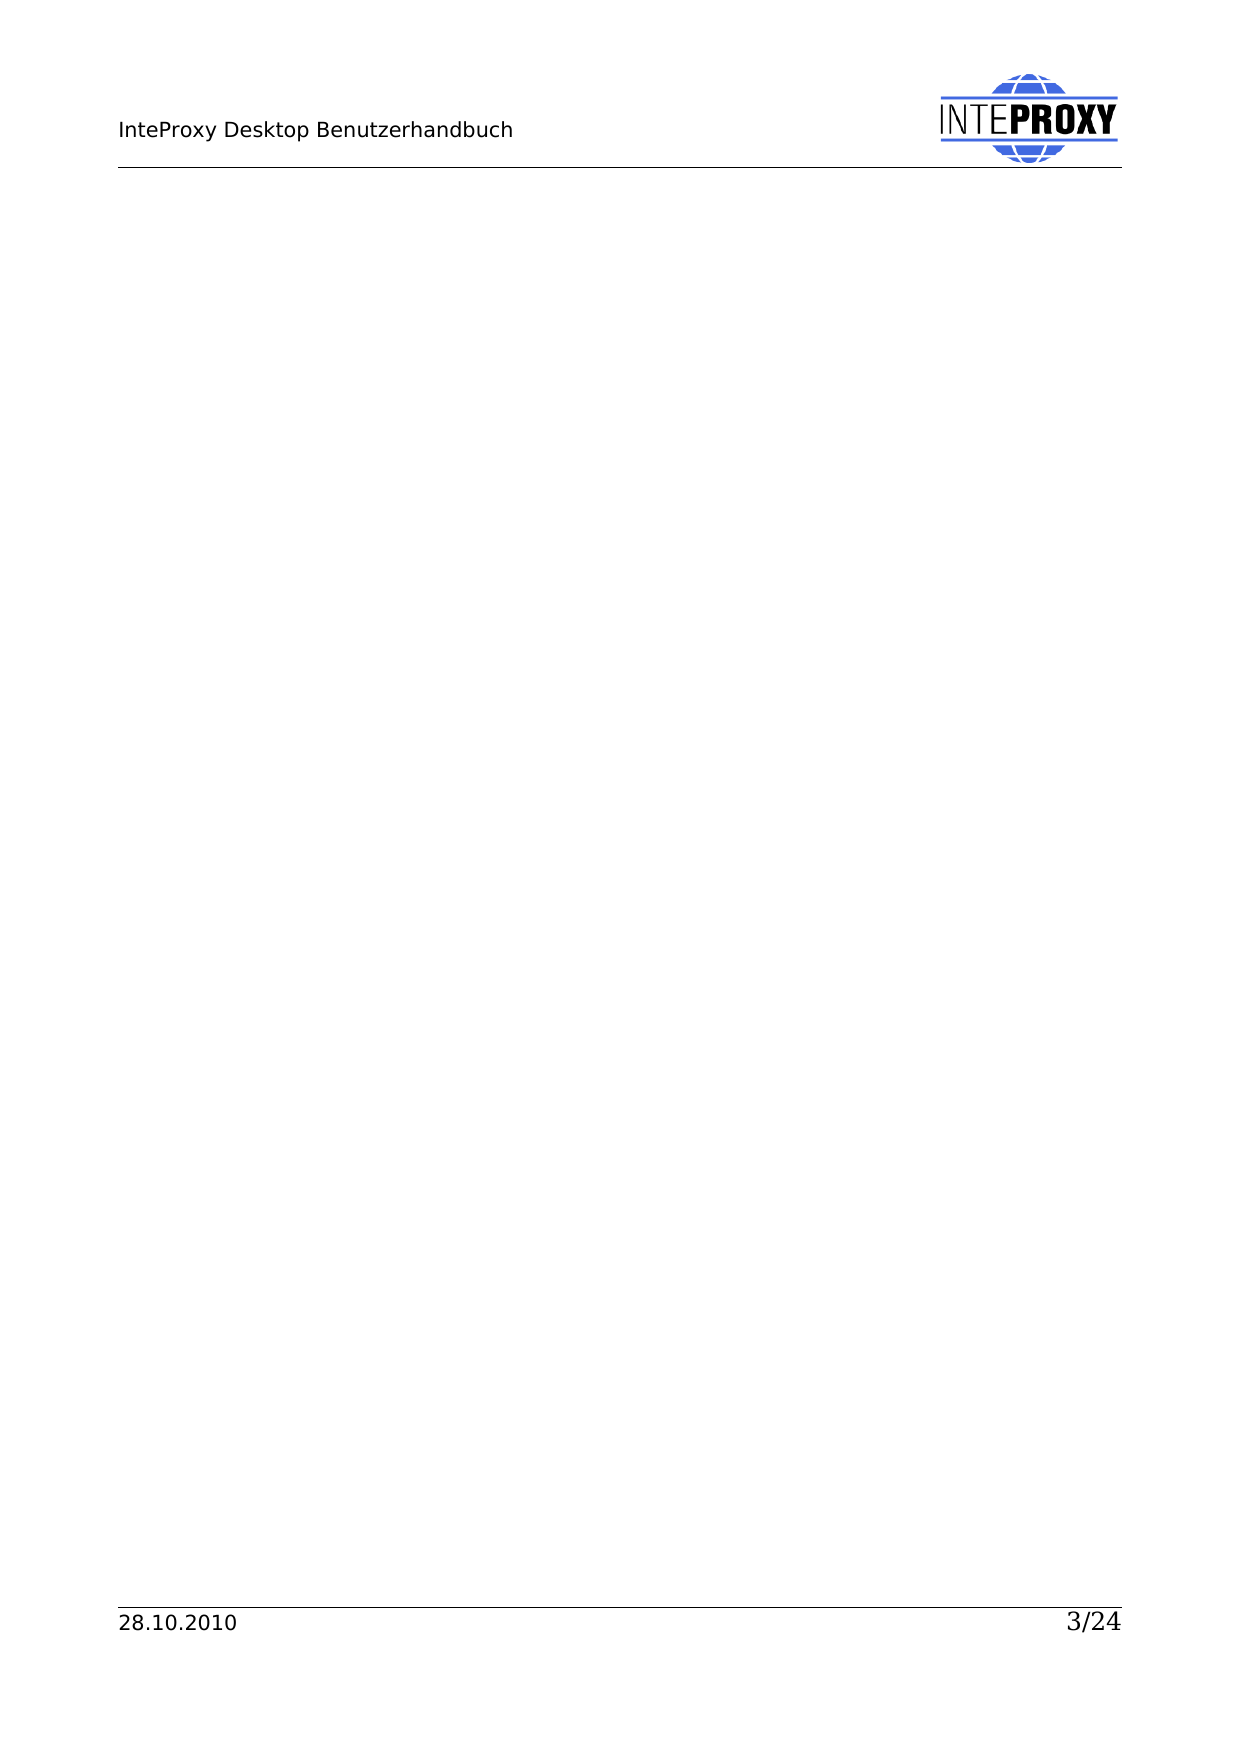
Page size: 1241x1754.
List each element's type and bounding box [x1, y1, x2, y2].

picture [940, 74, 1118, 163]
